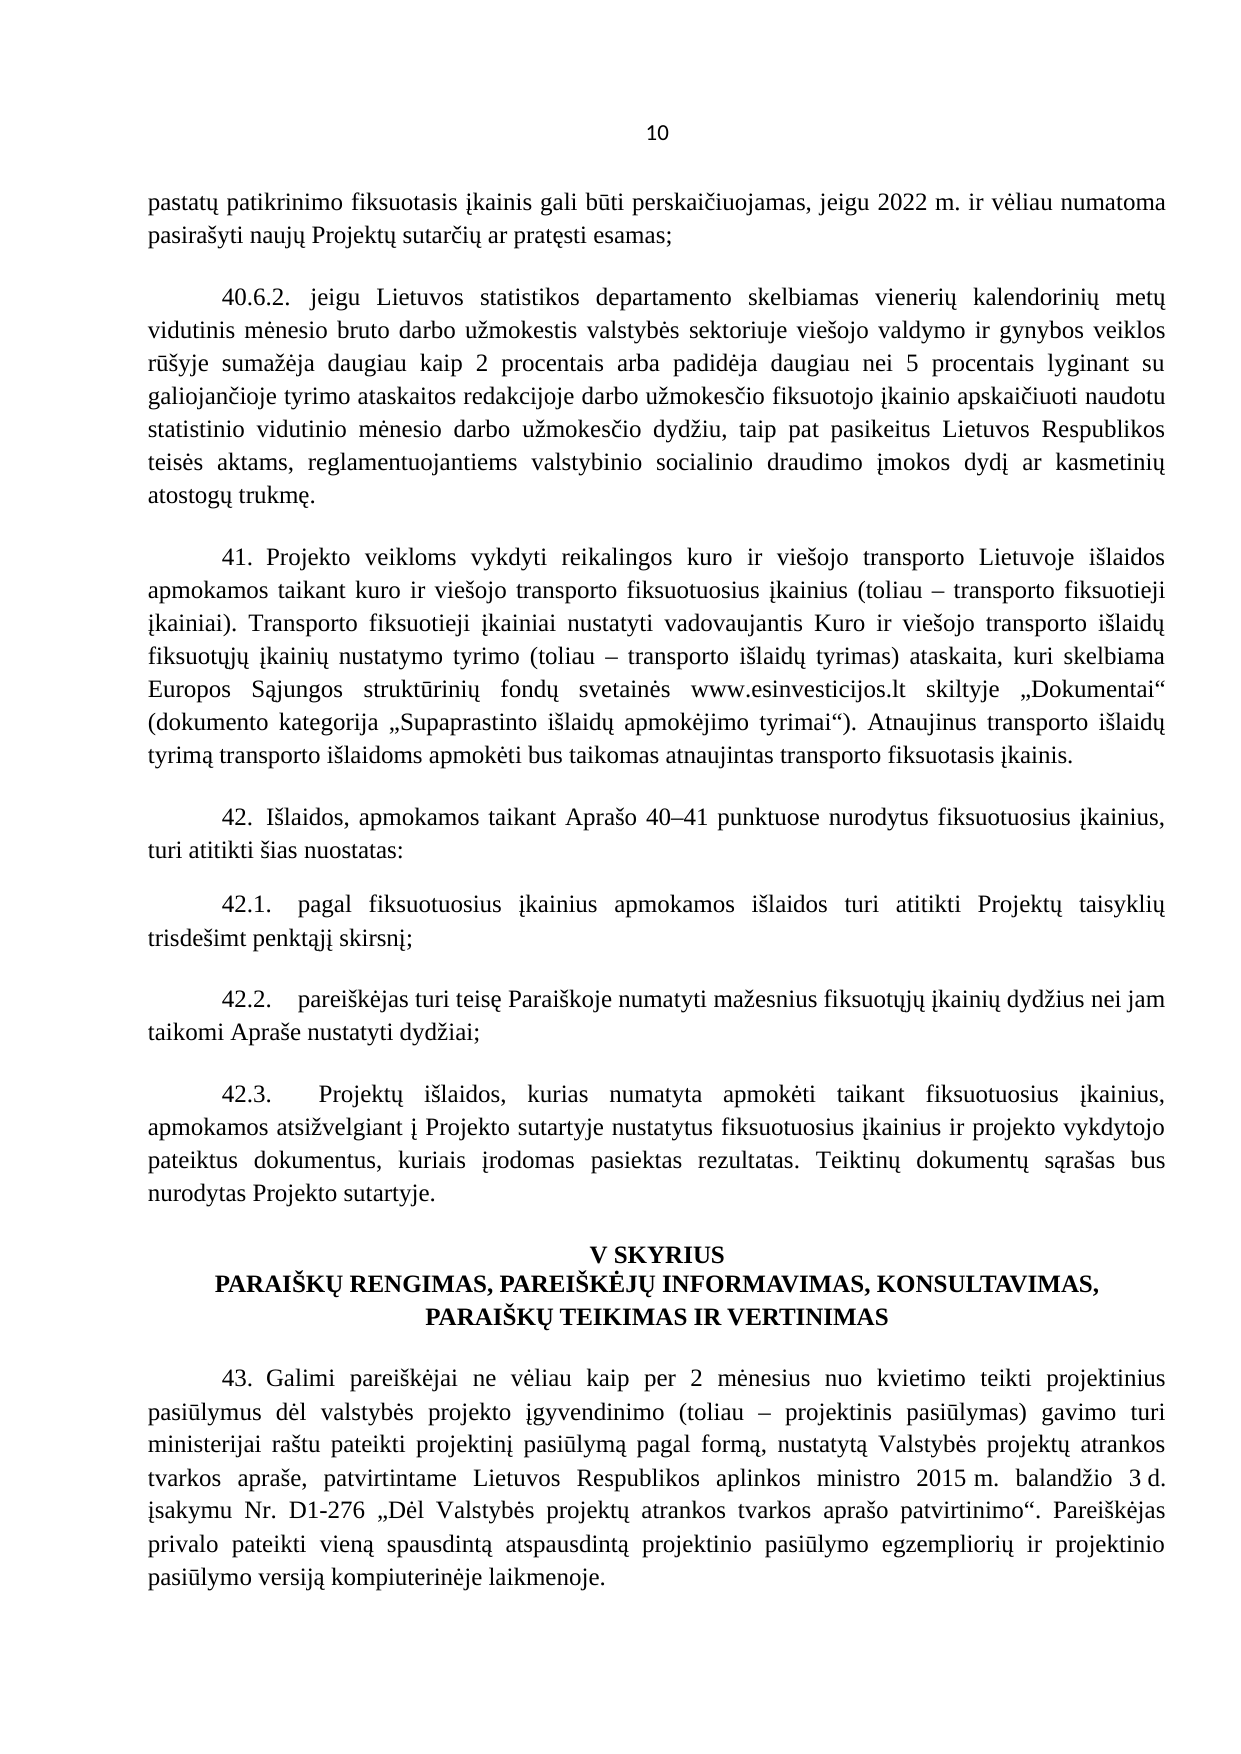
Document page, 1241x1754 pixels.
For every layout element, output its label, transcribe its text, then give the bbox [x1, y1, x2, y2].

text 41. Projekto veikloms vykdyti reikalingos kuro ir viešojo transporto Lietuvoje išlaidos apmokamos taikant kuro ir viešojo transporto fiksuotuosius įkainius (toliau – transporto fiksuotieji įkainiai). Transporto fiksuotieji įkainiai nustatyti vadovaujantis Kuro ir viešojo transporto išlaidų fiksuotųjų įkainių nustatymo tyrimo (toliau – transporto išlaidų tyrimas) ataskaita, kuri skelbiama Europos Sąjungos struktūrinių fondų svetainės www.esinvesticijos.lt skiltyje „Dokumentai“ (dokumento kategorija „Supaprastinto išlaidų apmokėjimo tyrimai“). Atnaujinus transporto išlaidų tyrimą transporto išlaidoms apmokėti bus taikomas atnaujintas transporto fiksuotasis įkainis. [148, 542, 1166, 769]
text 40.6.2. jeigu Lietuvos statistikos departamento skelbiamas vienerių kalendorinių metų vidutinis mėnesio bruto darbo užmokestis valstybės sektoriuje viešojo valdymo ir gynybos veiklos rūšyje sumažėja daugiau kaip 2 procentais arba padidėja daugiau nei 5 procentais lyginant su galiojančioje tyrimo ataskaitos redakcijoje darbo užmokesčio fiksuotojo įkainio apskaičiuoti naudotu statistinio vidutinio mėnesio darbo užmokesčio dydžiu, taip pat pasikeitus Lietuvos Respublikos teisės aktams, reglamentuojantiems valstybinio socialinio draudimo įmokos dydį ar kasmetinių atostogų trukmę. [148, 282, 1166, 509]
text V SKYRIUS [148, 1240, 1166, 1269]
text pastatų patikrinimo fiksuotasis įkainis gali būti perskaičiuojamas, jeigu 2022 m. ir vėliau numatoma pasirašyti naujų Projektų sutarčių ar pratęsti esamas; [148, 187, 1166, 249]
text 42.3. Projektų išlaidos, kurias numatyta apmokėti taikant fiksuotuosius įkainius, apmokamos atsižvelgiant į Projekto sutartyje nustatytus fiksuotuosius įkainius ir projekto vykdytojo pateiktus dokumentus, kuriais įrodomas pasiektas rezultatas. Teiktinų dokumentų sąrašas bus nurodytas Projekto sutartyje. [148, 1079, 1166, 1207]
text 42.2. pareiškėjas turi teisę Paraiškoje numatyti mažesnius fiksuotųjų įkainių dydžius nei jam taikomi Apraše nustatyti dydžiai; [148, 984, 1166, 1046]
text 42.1. pagal fiksuotuosius įkainius apmokamos išlaidos turi atitikti Projektų taisyklių trisdešimt penktąjį skirsnį; [148, 889, 1166, 951]
text PARAIŠKŲ RENGIMAS, PAREIŠKĖJŲ INFORMAVIMAS, KONSULTAVIMAS, PARAIŠKŲ TEIKIMAS IR VERTINIMAS [148, 1269, 1166, 1331]
text 43. Galimi pareiškėjai ne vėliau kaip per 2 mėnesius nuo kvietimo teikti projektinius pasiūlymus dėl valstybės projekto įgyvendinimo (toliau – projektinis pasiūlymas) gavimo turi ministerijai raštu pateikti projektinį pasiūlymą pagal formą, nustatytą Valstybės projektų atrankos tvarkos apraše, patvirtintame Lietuvos Respublikos aplinkos ministro 2015 m. balandžio 3 d. įsakymu Nr. D1-276 „Dėl Valstybės projektų atrankos tvarkos aprašo patvirtinimo“. Pareiškėjas privalo pateikti vieną spausdintą atspausdintą projektinio pasiūlymo egzempliorių ir projektinio pasiūlymo versiją kompiuterinėje laikmenoje. [148, 1363, 1166, 1590]
text 42. Išlaidos, apmokamos taikant Aprašo 40–41 punktuose nurodytus fiksuotuosius įkainius, turi atitikti šias nuostatas: [148, 802, 1166, 864]
